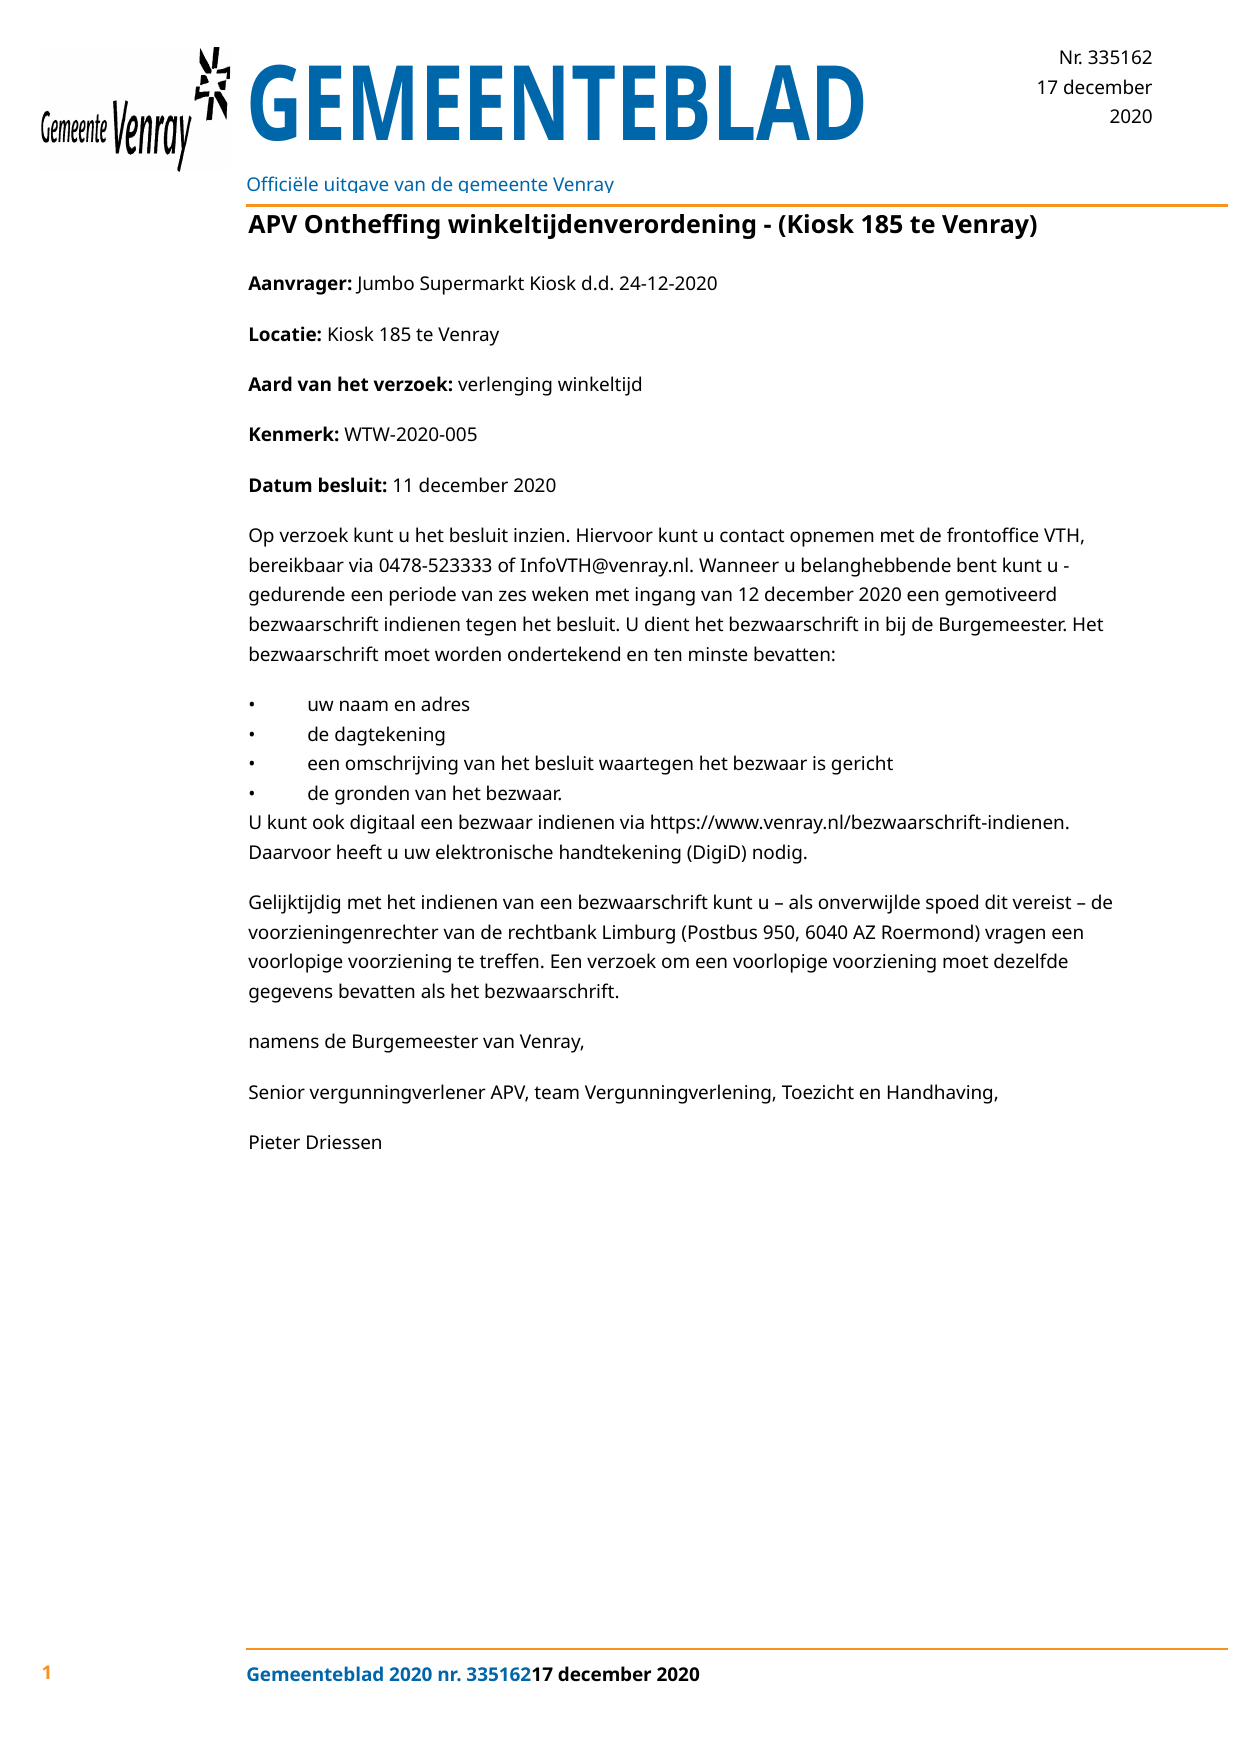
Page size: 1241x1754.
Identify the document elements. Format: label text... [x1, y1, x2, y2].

text U kunt ook digitaal een bezwaar indienen via https://www.venray.nl/bezwaarschrift-indienen. Daarvoor heeft u uw elektronische handtekening (DigiD) nodig. [248, 809, 1152, 865]
text Op verzoek kunt u het besluit inzien. Hiervoor kunt u contact opnemen met de frontoffice VTH, bereikbaar via 0478-523333 of InfoVTH@venray.nl. Wanneer u belanghebbende bent kunt u - gedurende een periode van zes weken met ingang van 12 december 2020 een gemotiveerd bezwaarschrift indienen tegen het besluit. U dient het bezwaarschrift in bij de Burgemeester. Het bezwaarschrift moet worden ondertekend en ten minste bevatten: [248, 522, 1152, 666]
text Aard van het verzoek: verlenging winkeltijd [248, 371, 1152, 397]
text Senior vergunningverlener APV, team Vergunningverlening, Toezicht en Handhaving, [248, 1079, 1152, 1105]
text Gelijktijdig met het indienen van een bezwaarschrift kunt u – als onverwijlde spoed dit vereist – de voorzieningenrechter van de rechtbank Limburg (Postbus 950, 6040 AZ Roermond) vragen een voorlopige voorziening te treffen. Een verzoek om een voorlopige voorziening moet dezelfde gegevens bevatten als het bezwaarschrift. [248, 889, 1152, 1004]
list een omschrijving van het besluit waartegen het bezwaar is gericht [248, 750, 1152, 776]
text APV Ontheffing winkeltijdenverordening - (Kiosk 185 te Venray) [248, 207, 1152, 241]
picture [41, 47, 231, 172]
text Kenmerk: WTW-2020-005 [248, 422, 1152, 447]
list de dagtekening [248, 721, 1152, 746]
text Datum besluit: 11 december 2020 [248, 472, 1152, 498]
list de gronden van het bezwaar. [248, 780, 1152, 806]
text Locatie: Kiosk 185 te Venray [248, 321, 1152, 346]
text Aanvrager: Jumbo Supermarkt Kiosk d.d. 24-12-2020 [248, 270, 1152, 296]
text namens de Burgemeester van Venray, [248, 1029, 1152, 1054]
text Pieter Driessen [248, 1129, 1152, 1155]
list uw naam en adres [248, 691, 1152, 717]
